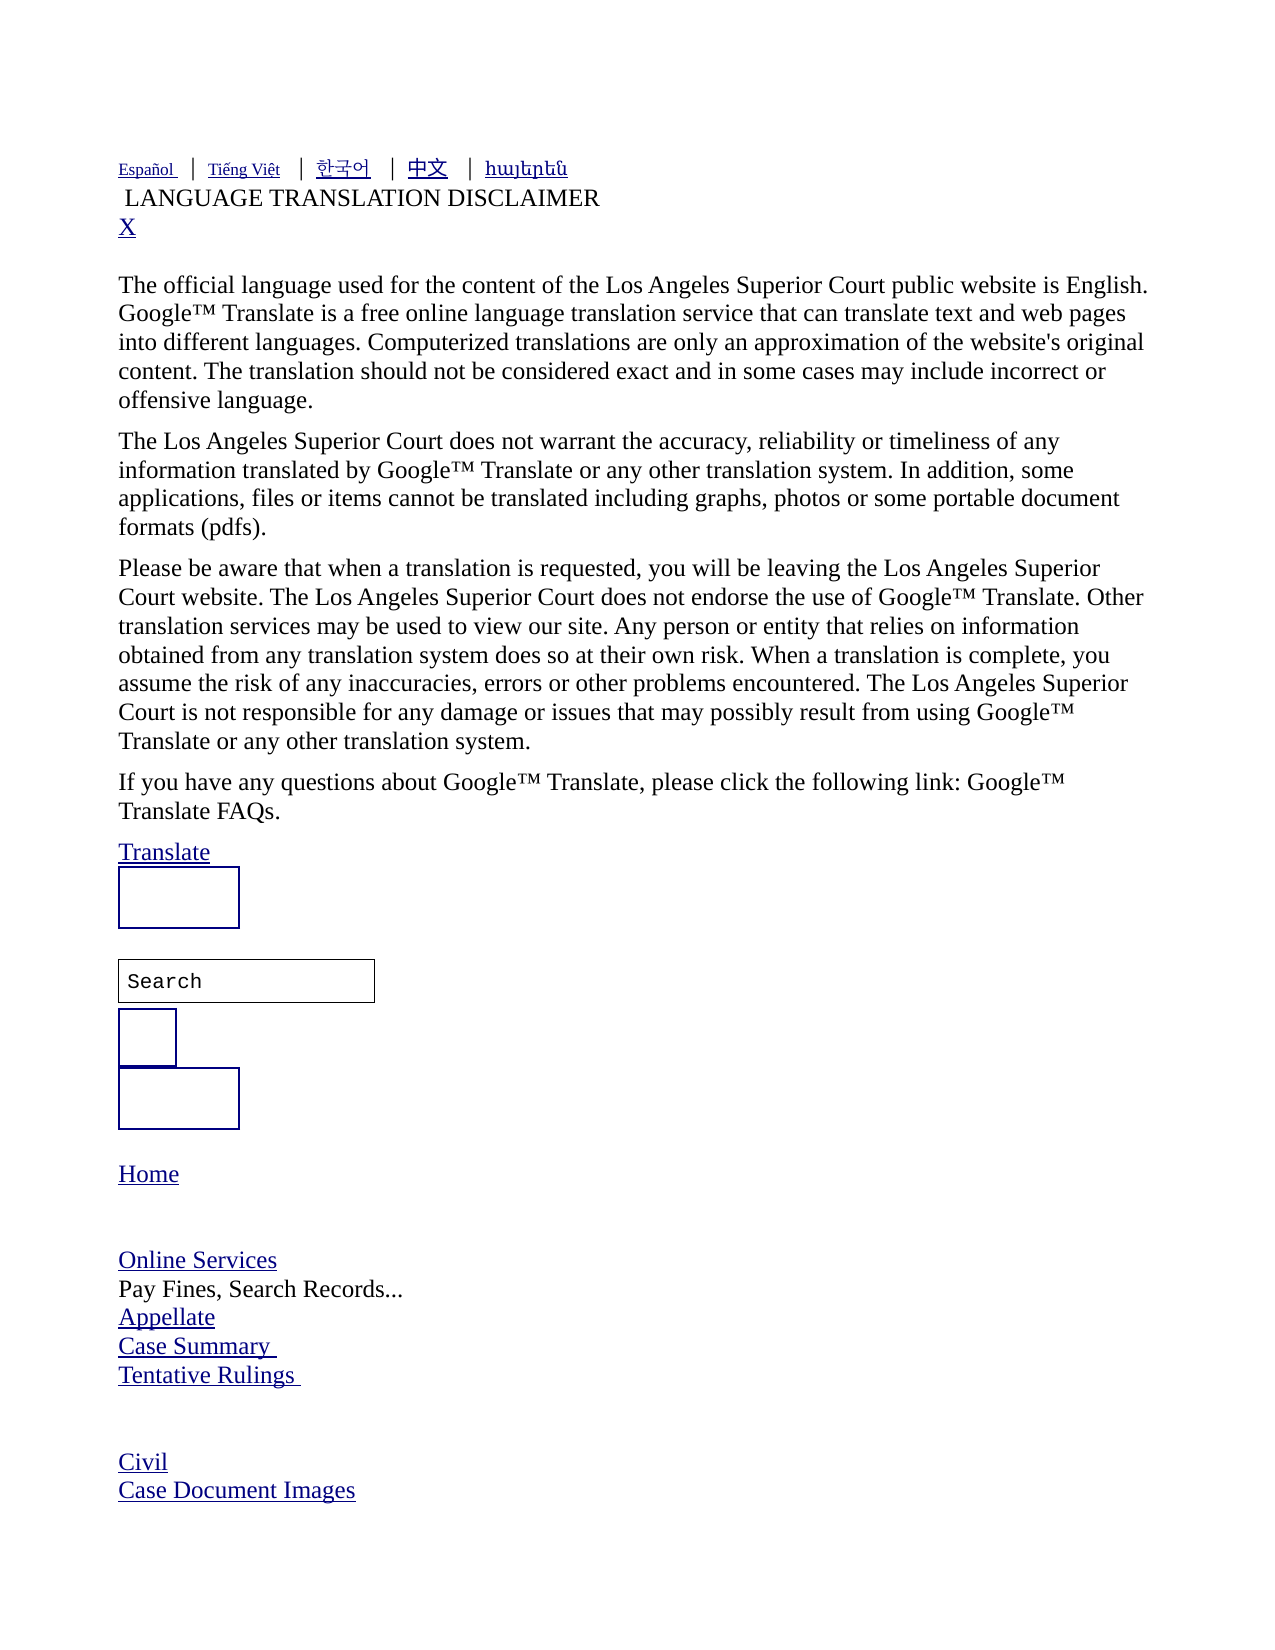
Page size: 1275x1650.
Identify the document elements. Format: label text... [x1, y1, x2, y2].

text Home [118, 1159, 1157, 1216]
text Appellate [118, 1302, 1157, 1331]
text Tentative Rulings [118, 1360, 1157, 1389]
text LANGUAGE TRANSLATION DISCLAIMER [118, 183, 1157, 212]
text If you have any questions about Google™ Translate, please click the following link: Google™ Translate FAQs. [118, 767, 1157, 825]
text Case Summary [118, 1331, 1157, 1360]
text Case Document Images [118, 1476, 1157, 1504]
text The official language used for the content of the Los Angeles Superior Court public website is English. Google™ Translate is a free online language translation service that can translate text and web pages into different languages. Computerized translations are only an approximation of the website's original content. The translation should not be considered exact and in some cases may include incorrect or offensive language. [118, 270, 1157, 413]
text X [118, 212, 1157, 240]
text Español | Tiếng Việt | 한국어 | 中文 | հայերեն [118, 147, 1157, 183]
text Civil [118, 1447, 1157, 1476]
text Translate [118, 837, 1157, 866]
text The Los Angeles Superior Court does not warrant the accuracy, reliability or timeliness of any information translated by Google™ Translate or any other translation system. In addition, some applications, files or items cannot be translated including graphs, photos or some portable document formats (pdfs). [118, 426, 1157, 541]
text Please be aware that when a translation is requested, you will be leaving the Los Angeles Superior Court website. The Los Angeles Superior Court does not endorse the use of Google™ Translate. Other translation services may be used to view our site. Any person or entity that relies on information obtained from any translation system does so at their own risk. When a translation is complete, you assume the risk of any inaccuracies, errors or other problems encountered. The Los Angeles Superior Court is not responsible for any damage or issues that may possibly result from using Google™ Translate or any other translation system. [118, 553, 1157, 755]
text Online Services Pay Fines, Search Records... [118, 1245, 1157, 1302]
